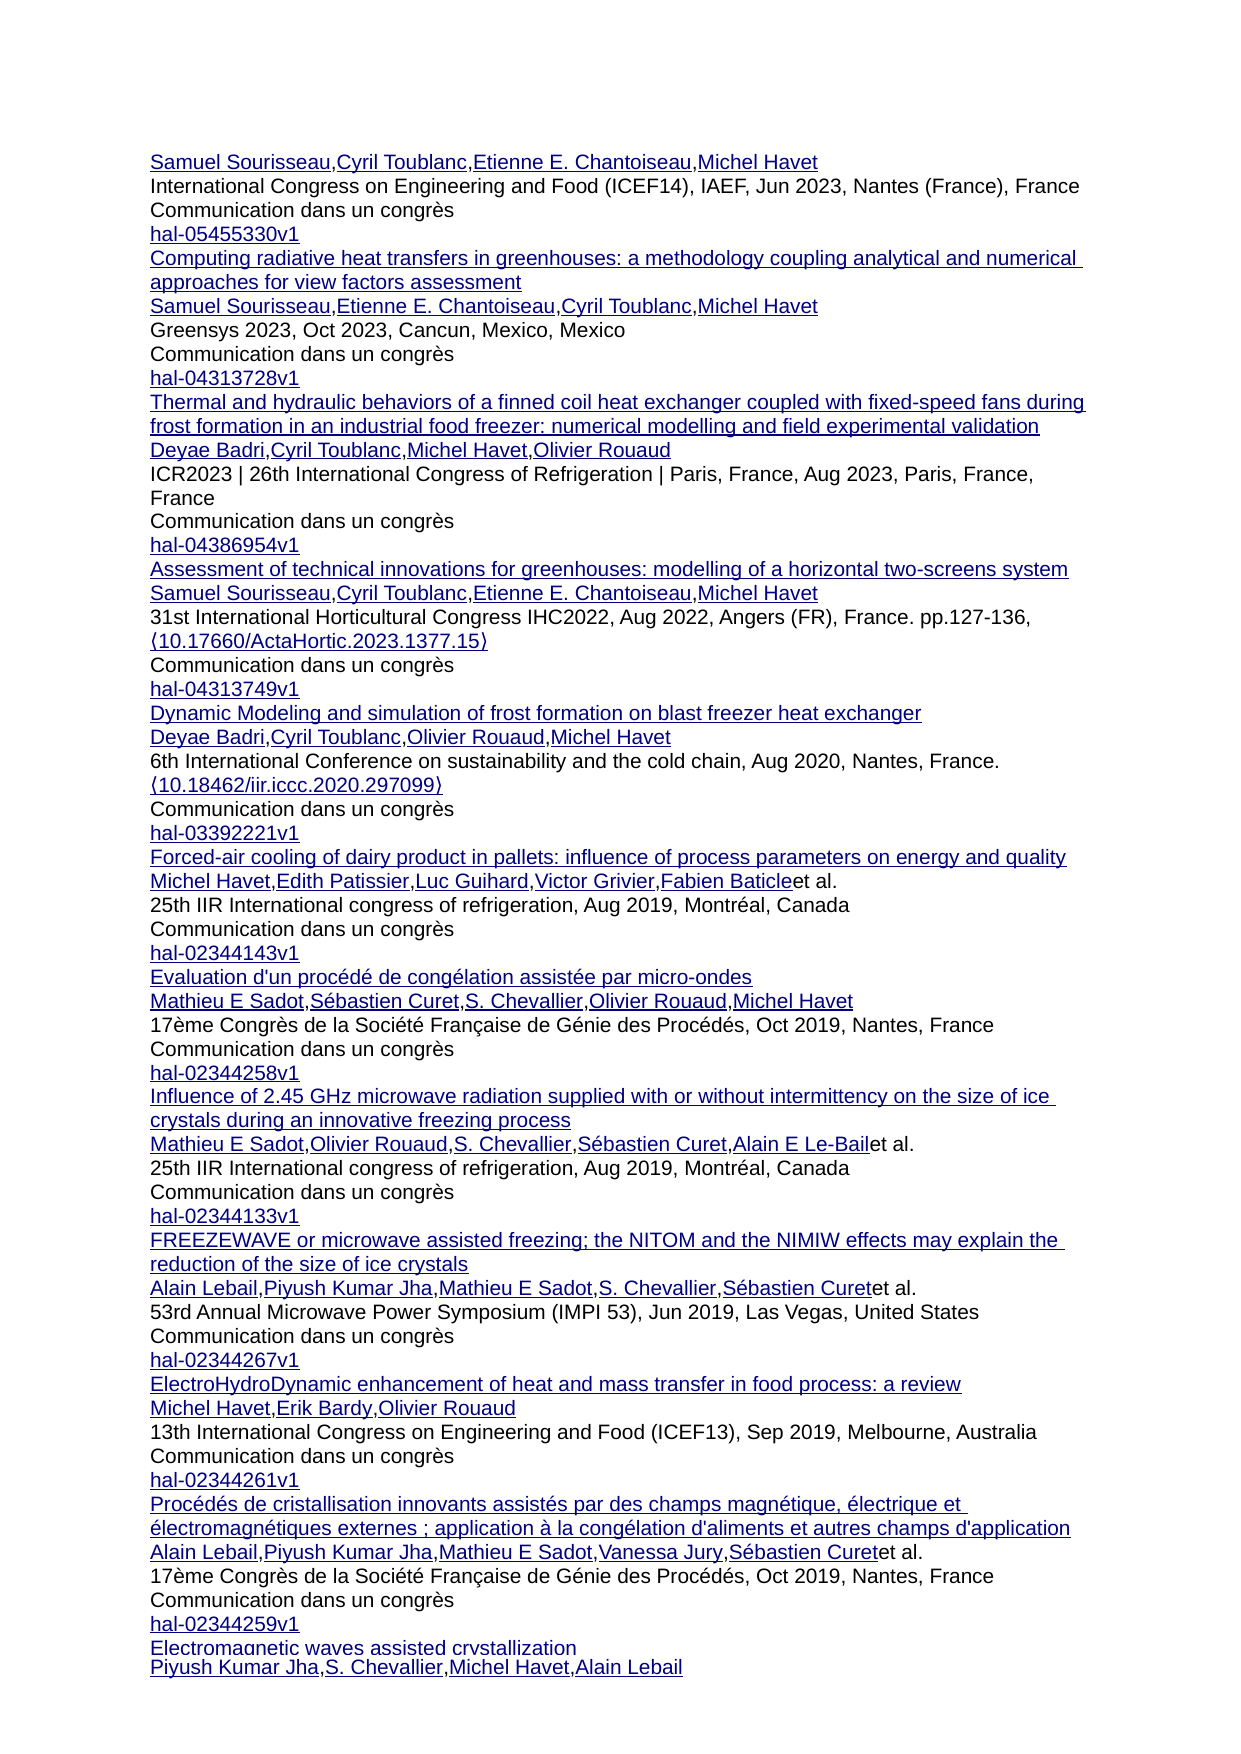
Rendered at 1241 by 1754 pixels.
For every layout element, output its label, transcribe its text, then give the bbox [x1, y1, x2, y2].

table_cell Computing radiative heat transfers in greenhouses: a methodology coupling analytical and numerical approaches for view factors assessment Samuel Sourisseau,Etienne E. Chantoiseau,Cyril Toublanc,Michel Havet Greensys 2023, Oct 2023, Cancun, Mexico, Mexico Communication dans un congrès hal-04313728v1 [150, 246, 1090, 389]
table_cell Evaluation d'un procédé de congélation assistée par micro-ondes Mathieu E Sadot,Sébastien Curet,S. Chevallier,Olivier Rouaud,Michel Havet 17ème Congrès de la Société Française de Génie des Procédés, Oct 2019, Nantes, France Communication dans un congrès hal-02344258v1 [150, 965, 1090, 1084]
table_cell Dynamic Modeling and simulation of frost formation on blast freezer heat exchanger Deyae Badri,Cyril Toublanc,Olivier Rouaud,Michel Havet 6th International Conference on sustainability and the cold chain, Aug 2020, Nantes, France. ⟨10.18462/iir.iccc.2020.297099⟩ Communication dans un congrès hal-03392221v1 [150, 701, 1090, 845]
table_cell ElectroHydroDynamic enhancement of heat and mass transfer in food process: a review Michel Havet,Erik Bardy,Olivier Rouaud 13th International Congress on Engineering and Food (ICEF13), Sep 2019, Melbourne, Australia Communication dans un congrès hal-02344261v1 [150, 1372, 1090, 1492]
table_cell Electromagnetic waves assisted crystallization Piyush Kumar Jha,S. Chevallier,Michel Havet,Alain Lebail [150, 1635, 1090, 1679]
table_cell Procédés de cristallisation innovants assistés par des champs magnétique, électrique et électromagnétiques externes ; application à la congélation d'aliments et autres champs d'application Alain Lebail,Piyush Kumar Jha,Mathieu E Sadot,Vanessa Jury,Sébastien Curetet al. 17ème Congrès de la Société Française de Génie des Procédés, Oct 2019, Nantes, France Communication dans un congrès hal-02344259v1 [150, 1492, 1090, 1635]
table_cell Assessment of technical innovations for greenhouses: modelling of a horizontal two-screens system Samuel Sourisseau,Cyril Toublanc,Etienne E. Chantoiseau,Michel Havet 31st International Horticultural Congress IHC2022, Aug 2022, Angers (FR), France. pp.127-136, ⟨10.17660/ActaHortic.2023.1377.15⟩ Communication dans un congrès hal-04313749v1 [150, 557, 1090, 701]
table_cell Forced-air cooling of dairy product in pallets: influence of process parameters on energy and quality Michel Havet,Edith Patissier,Luc Guihard,Victor Grivier,Fabien Baticleet al. 25th IIR International congress of refrigeration, Aug 2019, Montréal, Canada Communication dans un congrès hal-02344143v1 [150, 845, 1090, 964]
table_cell FREEZEWAVE or microwave assisted freezing; the NITOM and the NIMIW effects may explain the reduction of the size of ice crystals Alain Lebail,Piyush Kumar Jha,Mathieu E Sadot,S. Chevallier,Sébastien Curetet al. 53rd Annual Microwave Power Symposium (IMPI 53), Jun 2019, Las Vegas, United States Communication dans un congrès hal-02344267v1 [150, 1228, 1090, 1372]
table_cell Influence of 2.45 GHz microwave radiation supplied with or without intermittency on the size of ice crystals during an innovative freezing process Mathieu E Sadot,Olivier Rouaud,S. Chevallier,Sébastien Curet,Alain E Le-Bailet al. 25th IIR International congress of refrigeration, Aug 2019, Montréal, Canada Communication dans un congrès hal-02344133v1 [150, 1084, 1090, 1228]
table_cell Samuel Sourisseau,Cyril Toublanc,Etienne E. Chantoiseau,Michel Havet International Congress on Engineering and Food (ICEF14), IAEF, Jun 2023, Nantes (France), France Communication dans un congrès hal-05455330v1 [150, 150, 1090, 246]
table_cell Thermal and hydraulic behaviors of a finned coil heat exchanger coupled with fixed-speed fans during frost formation in an industrial food freezer: numerical modelling and field experimental validation Deyae Badri,Cyril Toublanc,Michel Havet,Olivier Rouaud ICR2023 | 26th International Congress of Refrigeration | Paris, France, Aug 2023, Paris, France, France Communication dans un congrès hal-04386954v1 [150, 390, 1090, 557]
